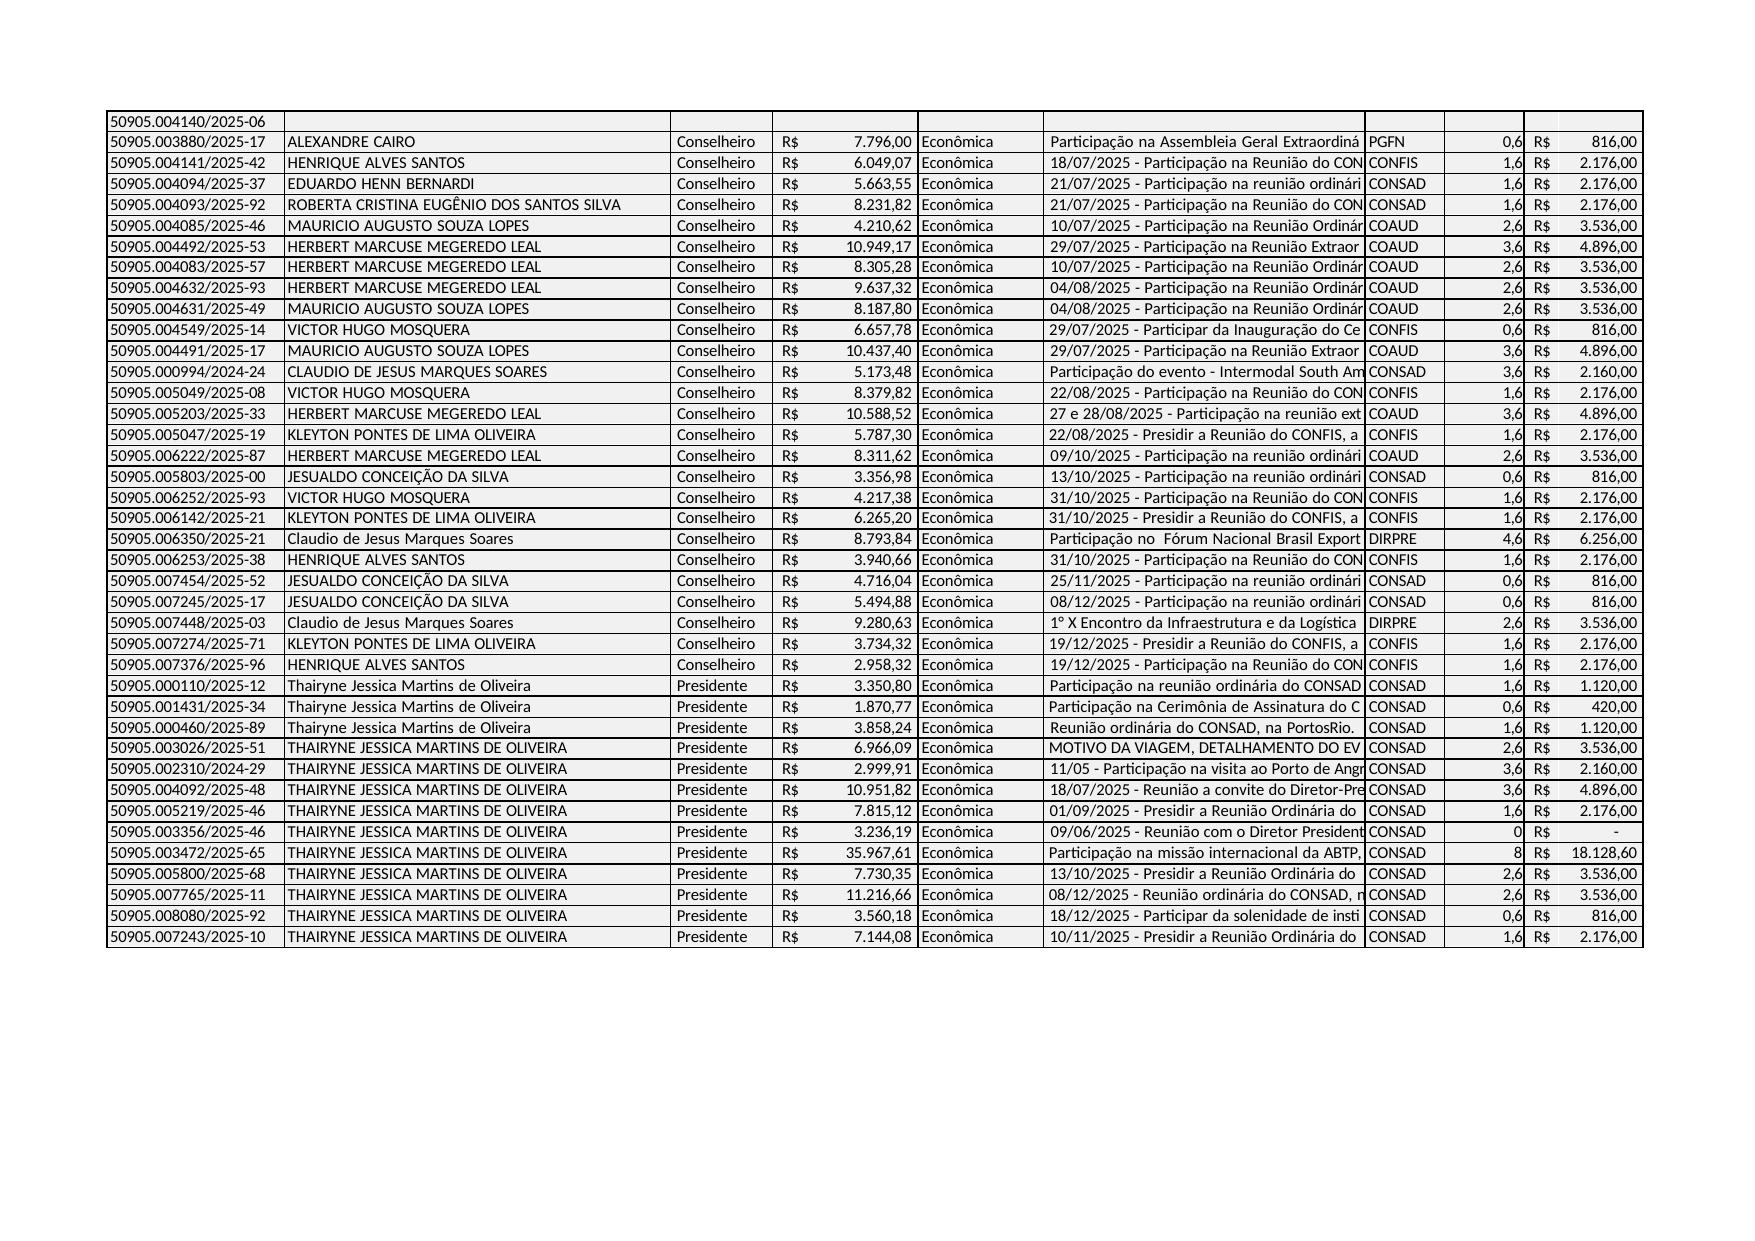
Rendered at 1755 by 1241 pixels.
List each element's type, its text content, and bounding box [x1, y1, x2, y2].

table_cell R$ [773, 739, 820, 758]
table_cell 2.176,00 [1559, 655, 1642, 674]
table_cell Presidente [671, 906, 772, 926]
table_cell R$ [1525, 425, 1558, 444]
table_cell R$ [773, 760, 820, 779]
table_cell 8.231,82 [820, 195, 917, 214]
table_cell 29/07/2025 - Participação na Reunião Extraor [1044, 237, 1364, 256]
table_cell Conselheiro [671, 467, 772, 486]
table_cell Conselheiro [671, 613, 772, 633]
table_header 7.839,74 [820, 112, 917, 131]
table_cell 10.951,82 [820, 781, 917, 800]
table_cell 10.437,40 [820, 342, 917, 361]
table_cell - [1559, 823, 1642, 842]
table_cell R$ [773, 927, 820, 946]
table_cell R$ [1525, 823, 1558, 842]
table_cell Conselheiro [671, 572, 772, 591]
table_cell R$ [1525, 153, 1558, 173]
table_cell Econômica [919, 237, 1043, 256]
table_cell 1.870,77 [820, 697, 917, 716]
table_cell R$ [1525, 885, 1558, 905]
table_cell R$ [773, 467, 820, 486]
table_cell Participação na Cerimônia de Assinatura do C [1044, 697, 1364, 716]
table_cell R$ [773, 592, 820, 612]
table_cell Econômica [919, 362, 1043, 382]
table_cell CONFIS [1366, 153, 1444, 173]
table_cell 50905.007448/2025-03 [108, 613, 284, 633]
table_cell HERBERT MARCUSE MEGEREDO LEAL [285, 404, 670, 423]
table_cell Thairyne Jessica Martins de Oliveira [285, 697, 670, 716]
table_cell THAIRYNE JESSICA MARTINS DE OLIVEIRA [285, 760, 670, 779]
table_cell 3.536,00 [1559, 739, 1642, 758]
table_cell 3,6 [1445, 362, 1523, 382]
table_cell 21/07/2025 - Participação na reunião ordinári [1044, 174, 1364, 193]
table_cell R$ [1525, 488, 1558, 507]
table_header VICTOR HUGO MOSQUERA [285, 112, 670, 131]
table_cell 0,6 [1445, 592, 1523, 612]
table_cell Conselheiro [671, 342, 772, 361]
table_cell 5.787,30 [820, 425, 917, 444]
table_cell Econômica [919, 530, 1043, 549]
table_cell R$ [1525, 781, 1558, 800]
table_cell 2,6 [1445, 216, 1523, 235]
table_cell 2.176,00 [1559, 551, 1642, 570]
table_cell R$ [773, 300, 820, 319]
table_cell R$ [1525, 362, 1558, 382]
table_cell Econômica [919, 634, 1043, 653]
table_cell 3.536,00 [1559, 865, 1642, 884]
table_cell R$ [773, 321, 820, 340]
table_header 50905.004140/2025-06 [108, 112, 284, 131]
table_cell Econômica [919, 132, 1043, 152]
table_cell R$ [773, 132, 820, 152]
table_cell 2.176,00 [1559, 174, 1642, 193]
table_cell 2,6 [1445, 613, 1523, 633]
table_cell THAIRYNE JESSICA MARTINS DE OLIVEIRA [285, 927, 670, 946]
table_cell 50905.005203/2025-33 [108, 404, 284, 423]
table_cell 9.280,63 [820, 613, 917, 633]
table_cell 2.176,00 [1559, 383, 1642, 403]
table_cell Econômica [919, 781, 1043, 800]
table_cell 2.176,00 [1559, 488, 1642, 507]
table_cell 50905.005803/2025-00 [108, 467, 284, 486]
table_cell Conselheiro [671, 195, 772, 214]
table_cell COAUD [1366, 216, 1444, 235]
table_cell Conselheiro [671, 216, 772, 235]
table_cell Econômica [919, 195, 1043, 214]
table_cell ROBERTA CRISTINA EUGÊNIO DOS SANTOS SILVA [285, 195, 670, 214]
table_cell Econômica [919, 216, 1043, 235]
table_cell Econômica [919, 174, 1043, 193]
table_cell 19/12/2025 - Presidir a Reunião do CONFIS, a [1044, 634, 1364, 653]
table_cell R$ [773, 279, 820, 298]
table_cell 35.967,61 [820, 843, 917, 863]
table_cell CONSAD [1366, 362, 1444, 382]
table_cell 29/07/2025 - Participação na Reunião Extraor [1044, 342, 1364, 361]
table_cell 4,6 [1445, 530, 1523, 549]
table_header Econômica [919, 112, 1043, 131]
table_cell 1,6 [1445, 927, 1523, 946]
table_cell THAIRYNE JESSICA MARTINS DE OLIVEIRA [285, 906, 670, 926]
table_cell R$ [773, 572, 820, 591]
table_cell R$ [1525, 342, 1558, 361]
table_cell 09/06/2025 - Reunião com o Diretor President [1044, 823, 1364, 842]
table_cell 50905.005800/2025-68 [108, 865, 284, 884]
table_cell 2.176,00 [1559, 802, 1642, 821]
table_cell COAUD [1366, 237, 1444, 256]
table_cell 8.187,80 [820, 300, 917, 319]
table_cell 50905.004549/2025-14 [108, 321, 284, 340]
table_cell 4.896,00 [1559, 342, 1642, 361]
table_cell 3,6 [1445, 404, 1523, 423]
table_cell 2.160,00 [1559, 362, 1642, 382]
table_cell R$ [1525, 927, 1558, 946]
table_cell Presidente [671, 739, 772, 758]
table_cell COAUD [1366, 279, 1444, 298]
table_cell 3.536,00 [1559, 613, 1642, 633]
table_cell R$ [1525, 572, 1558, 591]
table_cell Presidente [671, 760, 772, 779]
table_cell 01/09/2025 - Presidir a Reunião Ordinária do [1044, 802, 1364, 821]
table_cell HENRIQUE ALVES SANTOS [285, 655, 670, 674]
table_cell 3.536,00 [1559, 279, 1642, 298]
table_cell R$ [773, 425, 820, 444]
table_cell R$ [1525, 718, 1558, 737]
table_cell COAUD [1366, 342, 1444, 361]
table_cell Conselheiro [671, 153, 772, 173]
table_cell 1,6 [1445, 551, 1523, 570]
table_cell 10.949,17 [820, 237, 917, 256]
table_cell CONFIS [1366, 425, 1444, 444]
table_cell CONSAD [1366, 718, 1444, 737]
table_cell 50905.004631/2025-49 [108, 300, 284, 319]
table_cell CONFIS [1366, 321, 1444, 340]
table_cell R$ [773, 655, 820, 674]
table_cell 4.896,00 [1559, 404, 1642, 423]
table_cell Presidente [671, 843, 772, 863]
table_header R$ [1525, 112, 1558, 131]
table_cell 50905.004491/2025-17 [108, 342, 284, 361]
table_cell 2,6 [1445, 885, 1523, 905]
table_cell CONSAD [1366, 760, 1444, 779]
table_cell 0 [1445, 823, 1523, 842]
table_cell R$ [773, 551, 820, 570]
table_cell HERBERT MARCUSE MEGEREDO LEAL [285, 446, 670, 465]
table_cell R$ [773, 613, 820, 633]
table_cell MAURICIO AUGUSTO SOUZA LOPES [285, 342, 670, 361]
table_cell 50905.004083/2025-57 [108, 258, 284, 277]
table_cell 6.657,78 [820, 321, 917, 340]
table_cell 5.494,88 [820, 592, 917, 612]
table_cell HERBERT MARCUSE MEGEREDO LEAL [285, 258, 670, 277]
table_cell 50905.004092/2025-48 [108, 781, 284, 800]
table_cell 3.236,19 [820, 823, 917, 842]
table_cell 1,6 [1445, 425, 1523, 444]
table_cell 4.217,38 [820, 488, 917, 507]
table_cell Conselheiro [671, 279, 772, 298]
table_cell 3,6 [1445, 342, 1523, 361]
table_cell 3.350,80 [820, 676, 917, 695]
table_cell R$ [1525, 802, 1558, 821]
table_cell CONSAD [1366, 802, 1444, 821]
table_cell HENRIQUE ALVES SANTOS [285, 153, 670, 173]
table_cell Conselheiro [671, 425, 772, 444]
table_cell R$ [1525, 279, 1558, 298]
table_cell CONFIS [1366, 509, 1444, 528]
table_cell R$ [773, 530, 820, 549]
table_cell DIRPRE [1366, 613, 1444, 633]
table_cell 1,6 [1445, 509, 1523, 528]
table_cell Econômica [919, 509, 1043, 528]
table_cell Presidente [671, 781, 772, 800]
table_cell 1,6 [1445, 802, 1523, 821]
table_cell 3.940,66 [820, 551, 917, 570]
table_cell 816,00 [1559, 467, 1642, 486]
table_cell Presidente [671, 865, 772, 884]
table_cell 2.160,00 [1559, 760, 1642, 779]
table_cell 8.793,84 [820, 530, 917, 549]
table_cell 50905.007243/2025-10 [108, 927, 284, 946]
table_cell MOTIVO DA VIAGEM, DETALHAMENTO DO EV [1044, 739, 1364, 758]
table_cell Presidente [671, 697, 772, 716]
table_cell 4.896,00 [1559, 237, 1642, 256]
table_cell Econômica [919, 342, 1043, 361]
table_cell Participação na reunião ordinária do CONSAD [1044, 676, 1364, 695]
table_cell MAURICIO AUGUSTO SOUZA LOPES [285, 300, 670, 319]
table_cell R$ [1525, 300, 1558, 319]
table_cell R$ [773, 906, 820, 926]
table_cell R$ [773, 488, 820, 507]
table_cell 2.176,00 [1559, 634, 1642, 653]
table_cell 50905.003472/2025-65 [108, 843, 284, 863]
table_cell R$ [773, 781, 820, 800]
table_cell 50905.006253/2025-38 [108, 551, 284, 570]
table_cell VICTOR HUGO MOSQUERA [285, 321, 670, 340]
table_cell R$ [773, 634, 820, 653]
table_cell R$ [1525, 697, 1558, 716]
table_cell 10/11/2025 - Presidir a Reunião Ordinária do [1044, 927, 1364, 946]
table_cell Econômica [919, 572, 1043, 591]
table_cell CONSAD [1366, 739, 1444, 758]
table_cell 31/10/2025 - Participação na Reunião do CON [1044, 551, 1364, 570]
table_cell COAUD [1366, 404, 1444, 423]
table_cell R$ [1525, 446, 1558, 465]
table_cell CONSAD [1366, 467, 1444, 486]
table_cell Presidente [671, 885, 772, 905]
table_cell Econômica [919, 592, 1043, 612]
table_cell R$ [773, 258, 820, 277]
table_header R$ [773, 112, 820, 131]
table_cell R$ [1525, 865, 1558, 884]
table_cell THAIRYNE JESSICA MARTINS DE OLIVEIRA [285, 865, 670, 884]
table_cell THAIRYNE JESSICA MARTINS DE OLIVEIRA [285, 802, 670, 821]
table_cell 10/07/2025 - Participação na Reunião Ordinár [1044, 216, 1364, 235]
table_cell R$ [1525, 551, 1558, 570]
table_cell 2.176,00 [1559, 195, 1642, 214]
table_cell 21/07/2025 - Participação na Reunião do CON [1044, 195, 1364, 214]
table_cell R$ [1525, 613, 1558, 633]
table_cell 08/12/2025 - Participação na reunião ordinári [1044, 592, 1364, 612]
table_cell 50905.002310/2024-29 [108, 760, 284, 779]
table_cell JESUALDO CONCEIÇÃO DA SILVA [285, 592, 670, 612]
table_cell Econômica [919, 718, 1043, 737]
table_cell MAURICIO AUGUSTO SOUZA LOPES [285, 216, 670, 235]
table_cell R$ [773, 697, 820, 716]
table_cell R$ [1525, 906, 1558, 926]
table_cell EDUARDO HENN BERNARDI [285, 174, 670, 193]
table_cell 3.858,24 [820, 718, 917, 737]
table_cell R$ [1525, 467, 1558, 486]
table_cell R$ [773, 802, 820, 821]
table_cell CONSAD [1366, 195, 1444, 214]
table_cell CONFIS [1366, 655, 1444, 674]
table_cell 50905.003356/2025-46 [108, 823, 284, 842]
table_cell R$ [773, 823, 820, 842]
table_cell R$ [773, 718, 820, 737]
table_cell R$ [773, 885, 820, 905]
table_cell 0,6 [1445, 697, 1523, 716]
table_cell Econômica [919, 153, 1043, 173]
table_cell Econômica [919, 885, 1043, 905]
table_cell R$ [1525, 195, 1558, 214]
table_cell 1° X Encontro da Infraestrutura e da Logística [1044, 613, 1364, 633]
table_cell Presidente [671, 718, 772, 737]
table_cell Conselheiro [671, 258, 772, 277]
table_cell R$ [773, 446, 820, 465]
table_cell 4.716,04 [820, 572, 917, 591]
table_cell Econômica [919, 321, 1043, 340]
table_cell R$ [1525, 509, 1558, 528]
table_cell R$ [1525, 676, 1558, 695]
table_cell 0,6 [1445, 467, 1523, 486]
table_cell Conselheiro [671, 362, 772, 382]
table_cell COAUD [1366, 300, 1444, 319]
table_cell 50905.007376/2025-96 [108, 655, 284, 674]
table_cell R$ [773, 404, 820, 423]
table_header COFINS [1366, 112, 1444, 131]
table_cell 04/08/2025 - Participação na Reunião Ordinár [1044, 300, 1364, 319]
table_cell 50905.005047/2025-19 [108, 425, 284, 444]
table_cell VICTOR HUGO MOSQUERA [285, 488, 670, 507]
table_cell R$ [773, 509, 820, 528]
table_cell Conselheiro [671, 404, 772, 423]
table_cell PGFN [1366, 132, 1444, 152]
table_cell Econômica [919, 697, 1043, 716]
table_cell Conselheiro [671, 488, 772, 507]
table_cell 50905.006142/2025-21 [108, 509, 284, 528]
table_cell 1,6 [1445, 488, 1523, 507]
table_cell 11.216,66 [820, 885, 917, 905]
table_cell 11/05 - Participação na visita ao Porto de Angr [1044, 760, 1364, 779]
table_cell 29/07/2025 - Participar da Inauguração do Ce [1044, 321, 1364, 340]
table_cell Econômica [919, 551, 1043, 570]
table_cell 50905.006252/2025-93 [108, 488, 284, 507]
table_cell Econômica [919, 279, 1043, 298]
table_cell 50905.003880/2025-17 [108, 132, 284, 152]
table_cell 2.176,00 [1559, 153, 1642, 173]
table_cell 816,00 [1559, 906, 1642, 926]
table_cell THAIRYNE JESSICA MARTINS DE OLIVEIRA [285, 739, 670, 758]
table_cell CONSAD [1366, 927, 1444, 946]
table_cell Conselheiro [671, 321, 772, 340]
table_cell CONSAD [1366, 174, 1444, 193]
table_cell Econômica [919, 655, 1043, 674]
table_cell 1,6 [1445, 634, 1523, 653]
table_cell Econômica [919, 676, 1043, 695]
table_cell Econômica [919, 927, 1043, 946]
table_cell Participação na Assembleia Geral Extraordiná [1044, 132, 1364, 152]
table_cell R$ [1525, 216, 1558, 235]
table_cell 1,6 [1445, 174, 1523, 193]
table_cell 816,00 [1559, 132, 1642, 152]
table_cell 3.356,98 [820, 467, 917, 486]
table_cell CONSAD [1366, 781, 1444, 800]
table_header 2.176,00 [1559, 112, 1642, 131]
table_cell 6.265,20 [820, 509, 917, 528]
table_cell Econômica [919, 760, 1043, 779]
table_cell Thairyne Jessica Martins de Oliveira [285, 676, 670, 695]
table_cell 50905.004085/2025-46 [108, 216, 284, 235]
table_cell ALEXANDRE CAIRO [285, 132, 670, 152]
table_cell 0,6 [1445, 132, 1523, 152]
table_cell CONSAD [1366, 885, 1444, 905]
table_cell R$ [1525, 237, 1558, 256]
table_cell CONSAD [1366, 843, 1444, 863]
table_cell 7.815,12 [820, 802, 917, 821]
table_cell 1,6 [1445, 718, 1523, 737]
table_header 18/07/2025 - Participação na Reunião do CON [1044, 112, 1364, 131]
table_cell 2,6 [1445, 865, 1523, 884]
table_cell Presidente [671, 676, 772, 695]
table_cell 50905.007765/2025-11 [108, 885, 284, 905]
table_cell 3,6 [1445, 760, 1523, 779]
table_cell 0,6 [1445, 321, 1523, 340]
table_cell 3.536,00 [1559, 300, 1642, 319]
table_cell 50905.004141/2025-42 [108, 153, 284, 173]
table_cell CONFIS [1366, 634, 1444, 653]
table_cell HERBERT MARCUSE MEGEREDO LEAL [285, 279, 670, 298]
table_cell 1.120,00 [1559, 718, 1642, 737]
table_cell Conselheiro [671, 551, 772, 570]
table_cell Econômica [919, 865, 1043, 884]
table_cell Econômica [919, 739, 1043, 758]
table_cell 18/07/2025 - Reunião a convite do Diretor-Pre [1044, 781, 1364, 800]
table_cell Econômica [919, 258, 1043, 277]
table_cell 8 [1445, 843, 1523, 863]
table_cell 8.311,62 [820, 446, 917, 465]
table_cell R$ [1525, 321, 1558, 340]
table_cell R$ [773, 843, 820, 863]
table_cell CONSAD [1366, 906, 1444, 926]
table_cell R$ [773, 362, 820, 382]
table_cell 50905.005049/2025-08 [108, 383, 284, 403]
table_cell 3,6 [1445, 781, 1523, 800]
table_cell R$ [1525, 760, 1558, 779]
table_cell 7.730,35 [820, 865, 917, 884]
table_cell Econômica [919, 843, 1043, 863]
table_cell R$ [773, 676, 820, 695]
table_cell 5.663,55 [820, 174, 917, 193]
table_cell 816,00 [1559, 592, 1642, 612]
table_cell 2.958,32 [820, 655, 917, 674]
table_cell CONFIS [1366, 551, 1444, 570]
table_cell 3.734,32 [820, 634, 917, 653]
table_cell KLEYTON PONTES DE LIMA OLIVEIRA [285, 509, 670, 528]
table_cell Econômica [919, 300, 1043, 319]
table_cell Conselheiro [671, 383, 772, 403]
table_cell R$ [1525, 174, 1558, 193]
table_cell R$ [1525, 530, 1558, 549]
table_cell 5.173,48 [820, 362, 917, 382]
table_cell 19/12/2025 - Participação na Reunião do CON [1044, 655, 1364, 674]
table_cell 9.637,32 [820, 279, 917, 298]
table_cell Claudio de Jesus Marques Soares [285, 530, 670, 549]
table_cell Conselheiro [671, 509, 772, 528]
table_cell 4.896,00 [1559, 781, 1642, 800]
table_cell CONSAD [1366, 823, 1444, 842]
table_cell Presidente [671, 823, 772, 842]
table_cell 3.560,18 [820, 906, 917, 926]
table_cell Claudio de Jesus Marques Soares [285, 613, 670, 633]
table_cell Econômica [919, 488, 1043, 507]
table_cell 50905.006222/2025-87 [108, 446, 284, 465]
table_cell 2,6 [1445, 300, 1523, 319]
table_cell 3.536,00 [1559, 446, 1642, 465]
table_cell R$ [1525, 655, 1558, 674]
table_cell R$ [773, 216, 820, 235]
table_cell Conselheiro [671, 237, 772, 256]
table_cell 10/07/2025 - Participação na Reunião Ordinár [1044, 258, 1364, 277]
table_cell 18/07/2025 - Participação na Reunião do CON [1044, 153, 1364, 173]
table_cell Conselheiro [671, 634, 772, 653]
table_cell 50905.004632/2025-93 [108, 279, 284, 298]
table_cell COAUD [1366, 446, 1444, 465]
table_cell 1,6 [1445, 655, 1523, 674]
table_cell 50905.000110/2025-12 [108, 676, 284, 695]
table_cell Conselheiro [671, 530, 772, 549]
table_cell CONSAD [1366, 697, 1444, 716]
table_cell VICTOR HUGO MOSQUERA [285, 383, 670, 403]
table_cell Participação no Fórum Nacional Brasil Export [1044, 530, 1364, 549]
table_cell Conselheiro [671, 132, 772, 152]
table_cell 2,6 [1445, 446, 1523, 465]
table_cell Econômica [919, 383, 1043, 403]
table_cell CLAUDIO DE JESUS MARQUES SOARES [285, 362, 670, 382]
table_cell R$ [1525, 592, 1558, 612]
table_cell CONSAD [1366, 572, 1444, 591]
table_cell 31/10/2025 - Participação na Reunião do CON [1044, 488, 1364, 507]
table_cell R$ [773, 383, 820, 403]
table_cell 816,00 [1559, 321, 1642, 340]
table_cell 6.049,07 [820, 153, 917, 173]
table_cell Conselheiro [671, 446, 772, 465]
table_cell 22/08/2025 - Presidir a Reunião do CONFIS, a [1044, 425, 1364, 444]
table_cell 1,6 [1445, 383, 1523, 403]
table_cell Participação do evento - Intermodal South Am [1044, 362, 1364, 382]
table_cell 50905.007245/2025-17 [108, 592, 284, 612]
table_cell JESUALDO CONCEIÇÃO DA SILVA [285, 572, 670, 591]
table_cell THAIRYNE JESSICA MARTINS DE OLIVEIRA [285, 843, 670, 863]
table_cell 1,6 [1445, 676, 1523, 695]
table_cell R$ [1525, 634, 1558, 653]
table_cell 08/12/2025 - Reunião ordinária do CONSAD, n [1044, 885, 1364, 905]
table_cell Conselheiro [671, 592, 772, 612]
table_cell R$ [1525, 258, 1558, 277]
table_cell 50905.004093/2025-92 [108, 195, 284, 214]
table_cell 18/12/2025 - Participar da solenidade de insti [1044, 906, 1364, 926]
table_cell Presidente [671, 927, 772, 946]
table_cell 1,6 [1445, 195, 1523, 214]
table_cell CONFIS [1366, 383, 1444, 403]
table_cell CONSAD [1366, 592, 1444, 612]
table_cell 3.536,00 [1559, 216, 1642, 235]
table_cell R$ [1525, 404, 1558, 423]
table_cell Econômica [919, 425, 1043, 444]
table_cell Thairyne Jessica Martins de Oliveira [285, 718, 670, 737]
table_cell 2.176,00 [1559, 927, 1642, 946]
table_cell Econômica [919, 613, 1043, 633]
table_cell 13/10/2025 - Presidir a Reunião Ordinária do [1044, 865, 1364, 884]
table_cell COAUD [1366, 258, 1444, 277]
table_cell 09/10/2025 - Participação na reunião ordinári [1044, 446, 1364, 465]
table_cell 420,00 [1559, 697, 1642, 716]
table_cell 1.120,00 [1559, 676, 1642, 695]
table_cell 10.588,52 [820, 404, 917, 423]
table_cell CONFIS [1366, 488, 1444, 507]
table_cell Econômica [919, 404, 1043, 423]
table_header 1,6 [1445, 112, 1523, 131]
table_cell 3.536,00 [1559, 258, 1642, 277]
table_cell THAIRYNE JESSICA MARTINS DE OLIVEIRA [285, 823, 670, 842]
table_cell 13/10/2025 - Participação na reunião ordinári [1044, 467, 1364, 486]
table_cell Reunião ordinária do CONSAD, na PortosRio. [1044, 718, 1364, 737]
table_cell Econômica [919, 467, 1043, 486]
table_cell Econômica [919, 802, 1043, 821]
table_cell 816,00 [1559, 572, 1642, 591]
table_cell R$ [1525, 132, 1558, 152]
table_cell 6.256,00 [1559, 530, 1642, 549]
table_cell 50905.006350/2025-21 [108, 530, 284, 549]
table_cell Conselheiro [671, 300, 772, 319]
table_cell R$ [1525, 383, 1558, 403]
table_cell Econômica [919, 446, 1043, 465]
table_cell KLEYTON PONTES DE LIMA OLIVEIRA [285, 634, 670, 653]
table_cell 2.999,91 [820, 760, 917, 779]
table_cell Presidente [671, 802, 772, 821]
table_cell 50905.000994/2024-24 [108, 362, 284, 382]
table_cell 2.176,00 [1559, 425, 1642, 444]
table_cell R$ [773, 174, 820, 193]
table_cell DIRPRE [1366, 530, 1444, 549]
table_cell 3.536,00 [1559, 885, 1642, 905]
table_cell 1,6 [1445, 153, 1523, 173]
table_cell KLEYTON PONTES DE LIMA OLIVEIRA [285, 425, 670, 444]
table_cell 6.966,09 [820, 739, 917, 758]
table_cell 50905.005219/2025-46 [108, 802, 284, 821]
table_cell R$ [1525, 843, 1558, 863]
table_cell 50905.008080/2025-92 [108, 906, 284, 926]
table_cell THAIRYNE JESSICA MARTINS DE OLIVEIRA [285, 781, 670, 800]
table_cell 2,6 [1445, 279, 1523, 298]
table_cell 18.128,60 [1559, 843, 1642, 863]
table_cell R$ [773, 237, 820, 256]
table_cell THAIRYNE JESSICA MARTINS DE OLIVEIRA [285, 885, 670, 905]
table_cell R$ [773, 342, 820, 361]
table_cell 50905.004094/2025-37 [108, 174, 284, 193]
table_cell Econômica [919, 906, 1043, 926]
table_cell R$ [1525, 739, 1558, 758]
table_cell 50905.000460/2025-89 [108, 718, 284, 737]
table_cell 8.379,82 [820, 383, 917, 403]
table_cell Participação na missão internacional da ABTP, [1044, 843, 1364, 863]
table_cell 31/10/2025 - Presidir a Reunião do CONFIS, a [1044, 509, 1364, 528]
table_cell 2,6 [1445, 739, 1523, 758]
table_cell 2.176,00 [1559, 509, 1642, 528]
table_cell 7.796,00 [820, 132, 917, 152]
table_cell 27 e 28/08/2025 - Participação na reunião ext [1044, 404, 1364, 423]
table_cell R$ [773, 195, 820, 214]
table_cell Econômica [919, 823, 1043, 842]
table_cell 4.210,62 [820, 216, 917, 235]
table_cell 25/11/2025 - Participação na reunião ordinári [1044, 572, 1364, 591]
table_cell 0,6 [1445, 906, 1523, 926]
table_cell HENRIQUE ALVES SANTOS [285, 551, 670, 570]
table_cell 50905.007274/2025-71 [108, 634, 284, 653]
table_cell 2,6 [1445, 258, 1523, 277]
table_cell HERBERT MARCUSE MEGEREDO LEAL [285, 237, 670, 256]
table_cell 50905.004492/2025-53 [108, 237, 284, 256]
table_cell 50905.001431/2025-34 [108, 697, 284, 716]
table_cell 50905.003026/2025-51 [108, 739, 284, 758]
table_cell 3,6 [1445, 237, 1523, 256]
table_cell 22/08/2025 - Participação na Reunião do CON [1044, 383, 1364, 403]
table_cell 50905.007454/2025-52 [108, 572, 284, 591]
table_cell Conselheiro [671, 655, 772, 674]
table_cell 8.305,28 [820, 258, 917, 277]
table_cell JESUALDO CONCEIÇÃO DA SILVA [285, 467, 670, 486]
table_cell R$ [773, 153, 820, 173]
table_cell 0,6 [1445, 572, 1523, 591]
table_cell CONSAD [1366, 865, 1444, 884]
table_cell CONSAD [1366, 676, 1444, 695]
table_cell R$ [773, 865, 820, 884]
table_cell 04/08/2025 - Participação na Reunião Ordinár [1044, 279, 1364, 298]
table_header Conselheiro [671, 112, 772, 131]
table_cell 7.144,08 [820, 927, 917, 946]
table_cell Conselheiro [671, 174, 772, 193]
